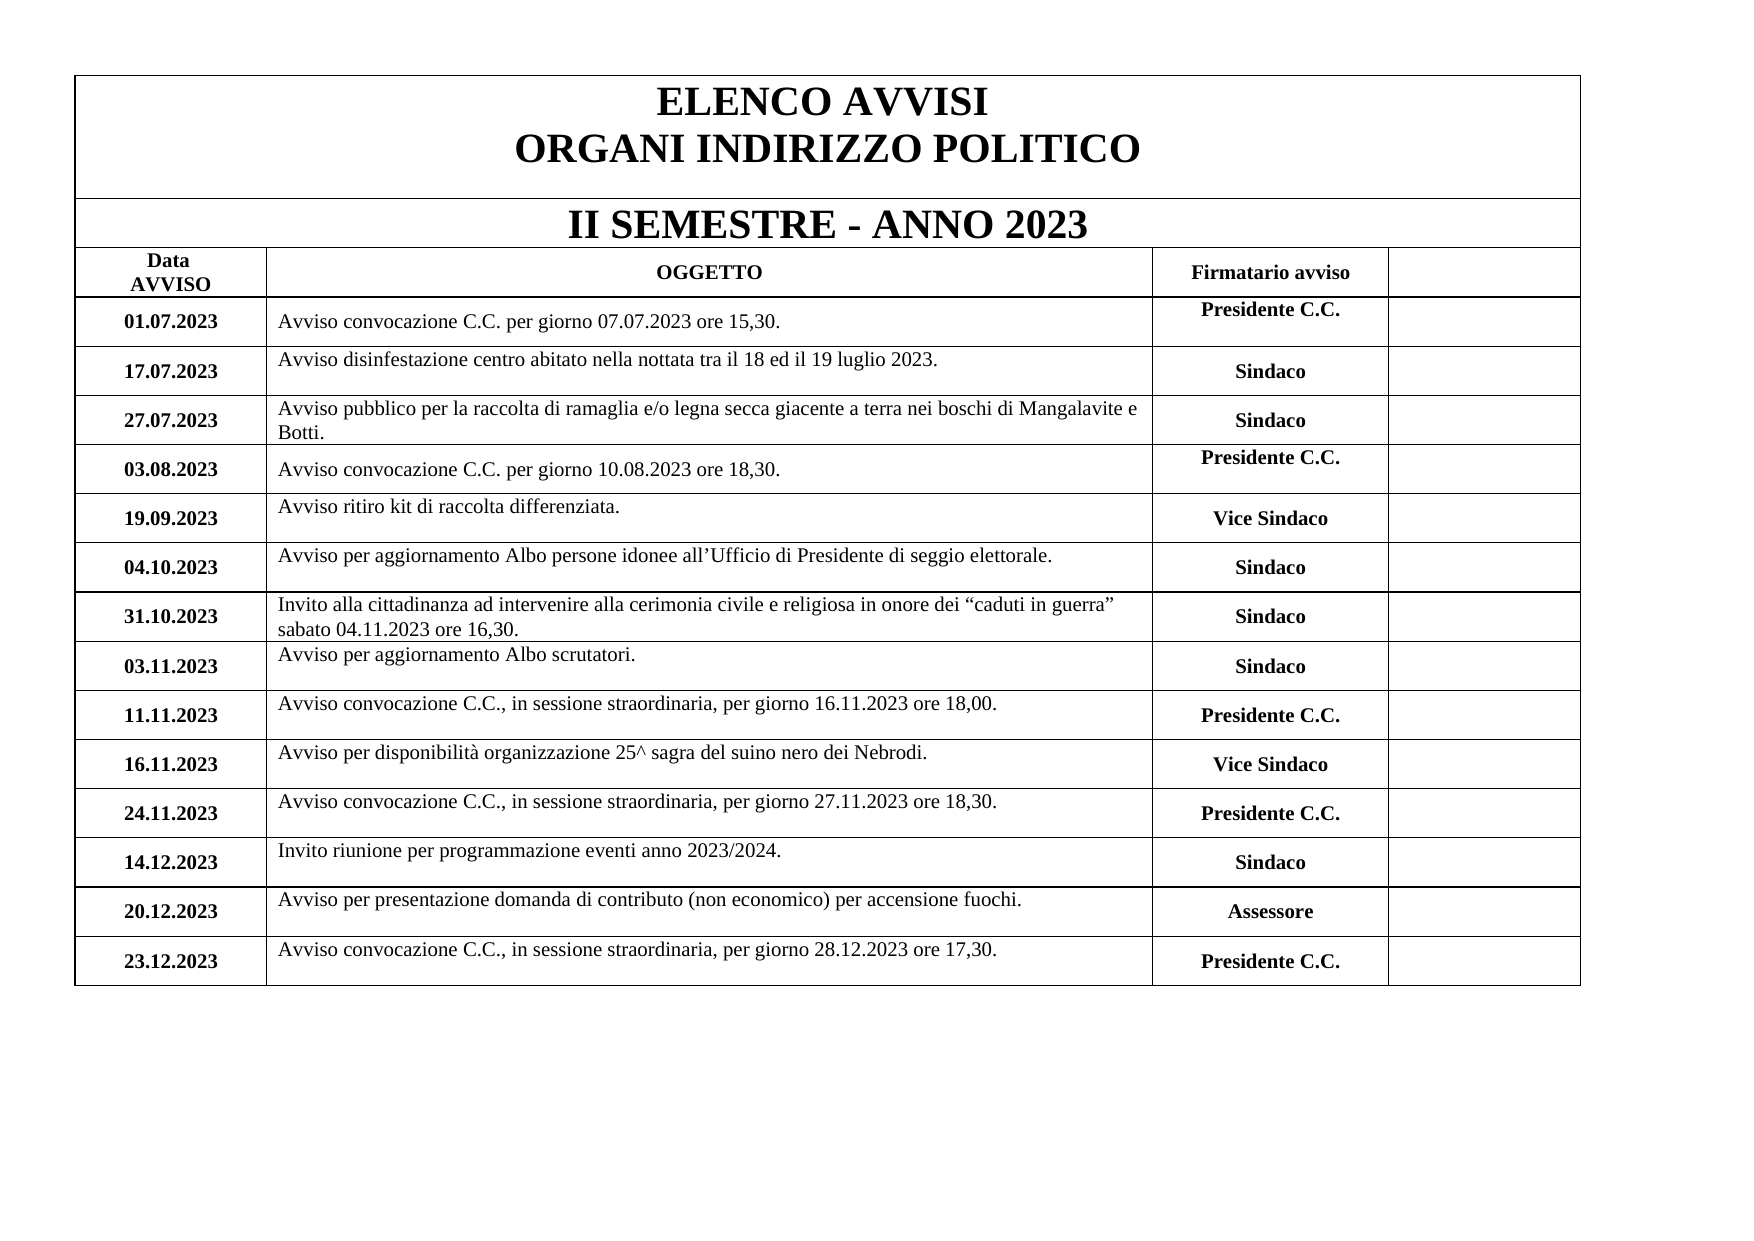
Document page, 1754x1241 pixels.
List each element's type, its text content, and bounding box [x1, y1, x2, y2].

table_cell Sindaco [1153, 593, 1388, 641]
table_cell Presidente C.C. [1153, 937, 1388, 985]
table_cell Avviso per disponibilità organizzazione 25^ sagra del suino nero dei Nebrodi. [267, 740, 1152, 788]
table_cell 27.07.2023 [76, 396, 266, 444]
table_cell Presidente C.C. [1153, 691, 1388, 739]
table_cell 14.12.2023 [76, 838, 266, 886]
table_cell 20.12.2023 [76, 888, 266, 936]
table_cell Avviso convocazione C.C. per giorno 07.07.2023 ore 15,30. [267, 298, 1152, 346]
table_cell 04.10.2023 [76, 543, 266, 591]
table_cell 24.11.2023 [76, 789, 266, 837]
table_cell 11.11.2023 [76, 691, 266, 739]
table_cell 31.10.2023 [76, 593, 266, 641]
table_cell 16.11.2023 [76, 740, 266, 788]
table_cell OGGETTO [267, 248, 1152, 296]
table_cell Data AVVISO [76, 248, 266, 296]
table_cell Avviso ritiro kit di raccolta differenziata. [267, 494, 1152, 542]
table_cell 01.07.2023 [76, 298, 266, 346]
table_cell [1389, 789, 1580, 837]
table_cell II SEMESTRE - ANNO 2023 [76, 199, 1580, 247]
table_cell Avviso convocazione C.C., in sessione straordinaria, per giorno 16.11.2023 ore 18,00. [267, 691, 1152, 739]
table_cell Presidente C.C. [1153, 298, 1388, 346]
table_cell [1389, 445, 1580, 493]
table_cell [1389, 593, 1580, 641]
table_cell Avviso convocazione C.C., in sessione straordinaria, per giorno 28.12.2023 ore 17,30. [267, 937, 1152, 985]
table_cell Avviso per aggiornamento Albo persone idonee all’Ufficio di Presidente di seggio elettorale. [267, 543, 1152, 591]
table_cell 19.09.2023 [76, 494, 266, 542]
table_cell Sindaco [1153, 543, 1388, 591]
table_cell Invito riunione per programmazione eventi anno 2023/2024. [267, 838, 1152, 886]
table_cell [1389, 888, 1580, 936]
table_cell Sindaco [1153, 642, 1388, 690]
table_cell [1389, 740, 1580, 788]
table_cell Firmatario avviso [1153, 248, 1388, 296]
table_cell Assessore [1153, 888, 1388, 936]
table_cell Vice Sindaco [1153, 494, 1388, 542]
table_cell [1389, 543, 1580, 591]
table_cell Avviso disinfestazione centro abitato nella nottata tra il 18 ed il 19 luglio 2023. [267, 347, 1152, 395]
table_header ELENCO AVVISI ORGANI INDIRIZZO POLITICO [76, 76, 1580, 198]
table_cell 03.08.2023 [76, 445, 266, 493]
table_cell [1389, 691, 1580, 739]
table_cell Avviso per presentazione domanda di contributo (non economico) per accensione fuochi. [267, 888, 1152, 936]
table_cell Invito alla cittadinanza ad intervenire alla cerimonia civile e religiosa in onore dei “caduti in guerra” sabato 04.11.2023 ore 16,30. [267, 593, 1152, 641]
table_cell [1389, 494, 1580, 542]
table_cell 17.07.2023 [76, 347, 266, 395]
table_cell 23.12.2023 [76, 937, 266, 985]
table_cell Presidente C.C. [1153, 789, 1388, 837]
table_cell Sindaco [1153, 347, 1388, 395]
table_cell [1389, 838, 1580, 886]
table_cell [1389, 248, 1580, 296]
table_cell [1389, 937, 1580, 985]
table_cell Avviso convocazione C.C., in sessione straordinaria, per giorno 27.11.2023 ore 18,30. [267, 789, 1152, 837]
table_cell Sindaco [1153, 838, 1388, 886]
table_cell [1389, 642, 1580, 690]
table_cell [1389, 347, 1580, 395]
table_cell 03.11.2023 [76, 642, 266, 690]
table_cell Avviso convocazione C.C. per giorno 10.08.2023 ore 18,30. [267, 445, 1152, 493]
table_cell [1389, 396, 1580, 444]
table_cell Presidente C.C. [1153, 445, 1388, 493]
table_cell Sindaco [1153, 396, 1388, 444]
table_cell Vice Sindaco [1153, 740, 1388, 788]
table_cell [1389, 298, 1580, 346]
table_cell Avviso per aggiornamento Albo scrutatori. [267, 642, 1152, 690]
table_cell Avviso pubblico per la raccolta di ramaglia e/o legna secca giacente a terra nei boschi di Mangalavite e Botti. [267, 396, 1152, 444]
